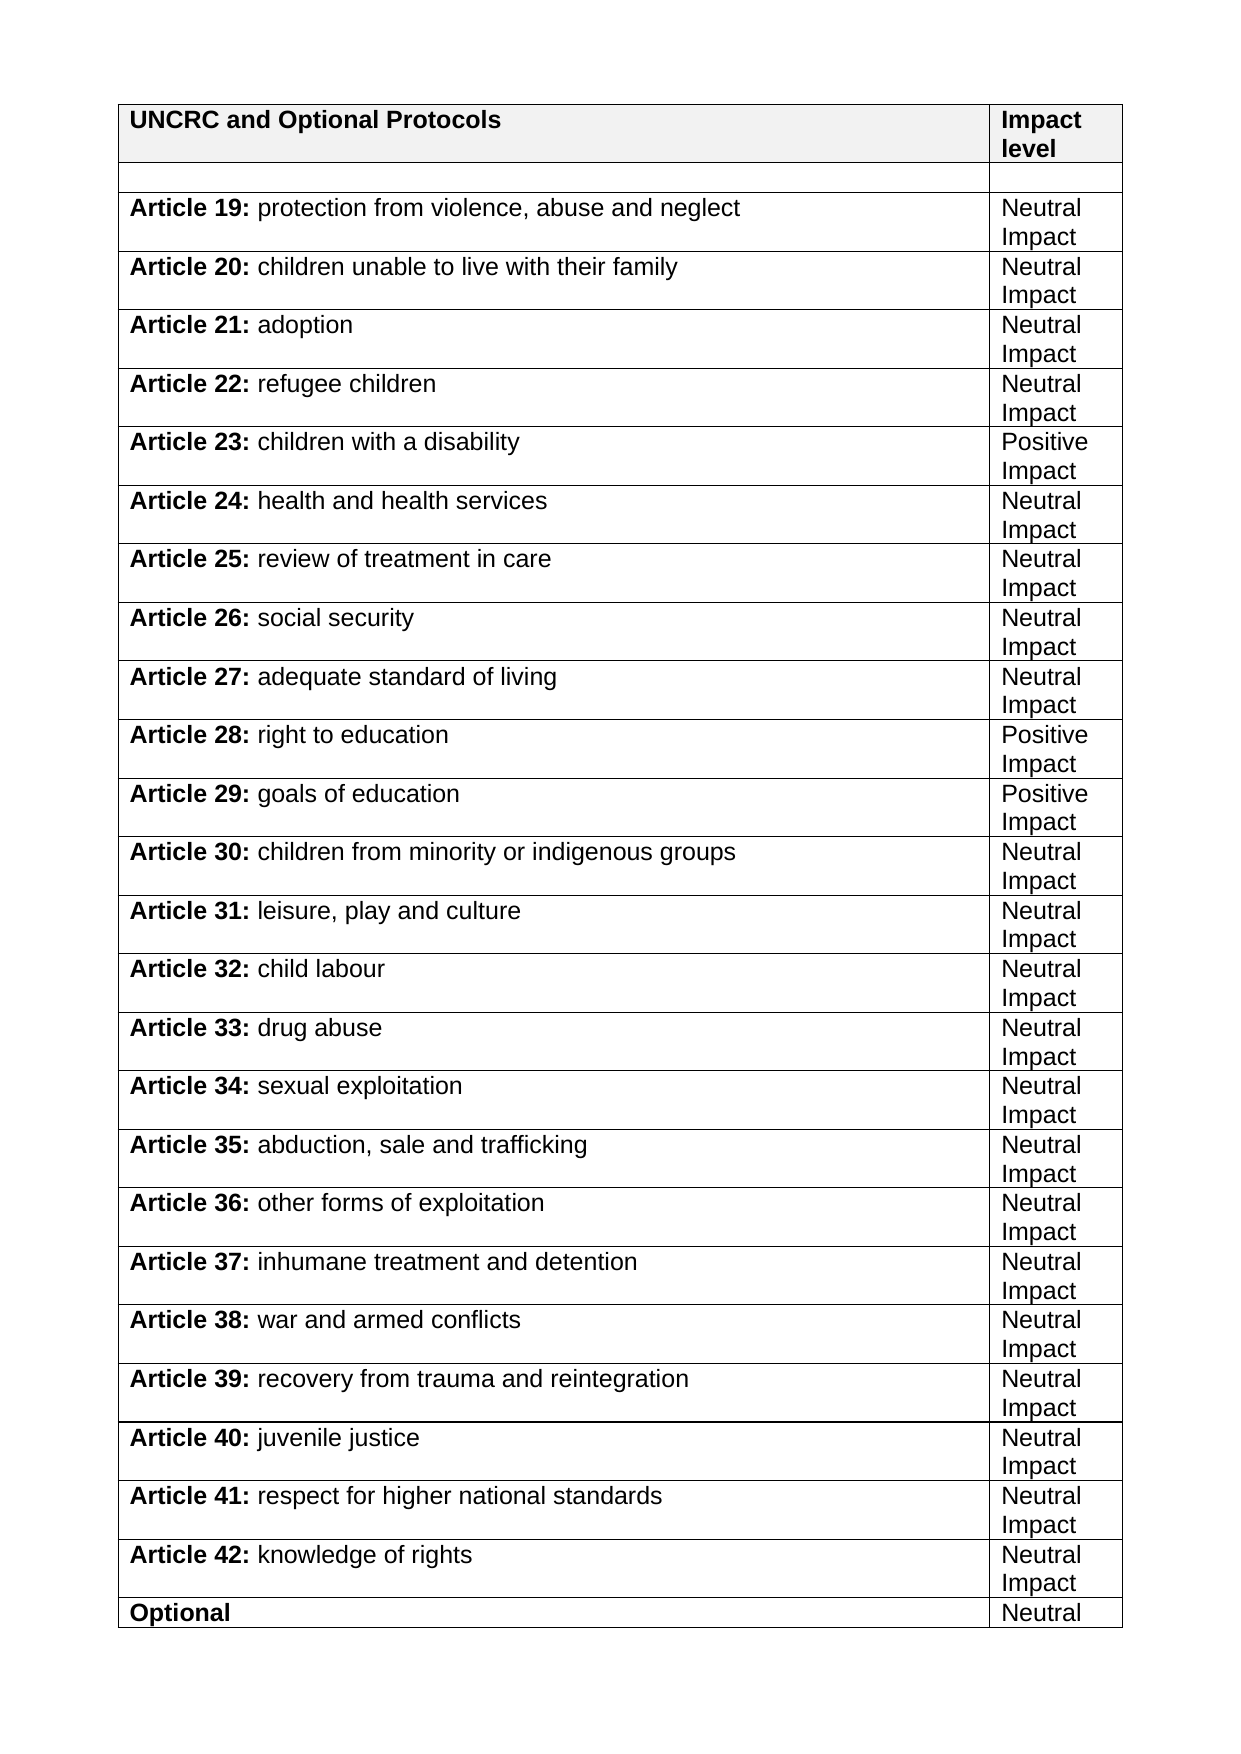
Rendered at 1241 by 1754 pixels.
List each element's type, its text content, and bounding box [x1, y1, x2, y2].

table_cell Neutral Impact [990, 163, 1122, 192]
table_cell Neutral Impact [990, 193, 1122, 251]
table_cell Article 25: review of treatment in care [119, 544, 989, 602]
table_cell Neutral Impact [990, 1540, 1122, 1597]
table_cell Article 34: sexual exploitation [119, 1071, 989, 1129]
table_cell Positive Impact [990, 427, 1122, 485]
table_cell Article 32: child labour [119, 954, 989, 1012]
table_cell Article 21: adoption [119, 310, 989, 368]
table_cell Article 20: children unable to live with their family [119, 252, 989, 309]
table_cell Article 37: inhumane treatment and detention [119, 1247, 989, 1304]
table_cell Neutral Impact [990, 1247, 1122, 1304]
table_cell Neutral Impact [990, 603, 1122, 660]
table_cell Neutral Impact [990, 1013, 1122, 1070]
table_cell Neutral Impact [990, 252, 1122, 309]
table_cell Optional [119, 1598, 989, 1627]
table_cell Article 33: drug abuse [119, 1013, 989, 1070]
table_cell Neutral Impact [990, 544, 1122, 602]
table_cell Article 27: adequate standard of living [119, 661, 989, 719]
table_header Impact level [990, 105, 1122, 162]
table_cell Neutral Impact [990, 1364, 1122, 1421]
table_cell Neutral Impact [990, 1423, 1122, 1480]
table_cell Article 38: war and armed conflicts [119, 1305, 989, 1363]
table_cell Article 40: juvenile justice [119, 1423, 989, 1480]
table_cell Neutral Impact [990, 1305, 1122, 1363]
table_cell Article 24: health and health services [119, 486, 989, 543]
table_cell Article 26: social security [119, 603, 989, 660]
table_cell Neutral Impact [990, 369, 1122, 426]
table_cell Article 28: right to education [119, 720, 989, 777]
table_cell Neutral Impact [990, 1188, 1122, 1246]
table_cell Neutral Impact [990, 954, 1122, 1012]
table_cell Article 39: recovery from trauma and reintegration [119, 1364, 989, 1421]
table_cell Positive Impact [990, 779, 1122, 836]
table_cell Neutral Impact [990, 661, 1122, 719]
table_cell Article 19: protection from violence, abuse and neglect [119, 193, 989, 251]
table_cell Article 31: leisure, play and culture [119, 896, 989, 953]
table_cell Neutral Impact [990, 837, 1122, 894]
table_cell Neutral Impact [990, 1130, 1122, 1187]
table_cell Neutral Impact [990, 310, 1122, 368]
table_cell Neutral Impact [990, 896, 1122, 953]
table_cell Article 35: abduction, sale and trafficking [119, 1130, 989, 1187]
table_cell Article 22: refugee children [119, 369, 989, 426]
table_cell Positive Impact [990, 720, 1122, 777]
table_cell Neutral Impact [990, 1598, 1122, 1627]
table_cell Article 36: other forms of exploitation [119, 1188, 989, 1246]
table_header UNCRC and Optional Protocols [119, 105, 989, 162]
table_cell Neutral Impact [990, 486, 1122, 543]
table_cell Article 29: goals of education [119, 779, 989, 836]
table_cell Article 30: children from minority or indigenous groups [119, 837, 989, 894]
table_cell Article 41: respect for higher national standards [119, 1481, 989, 1538]
table_cell Neutral Impact [990, 1071, 1122, 1129]
table_cell Article 23: children with a disability [119, 427, 989, 485]
table_cell Neutral Impact [990, 1481, 1122, 1538]
table_cell [119, 163, 989, 192]
table_cell Article 42: knowledge of rights [119, 1540, 989, 1597]
